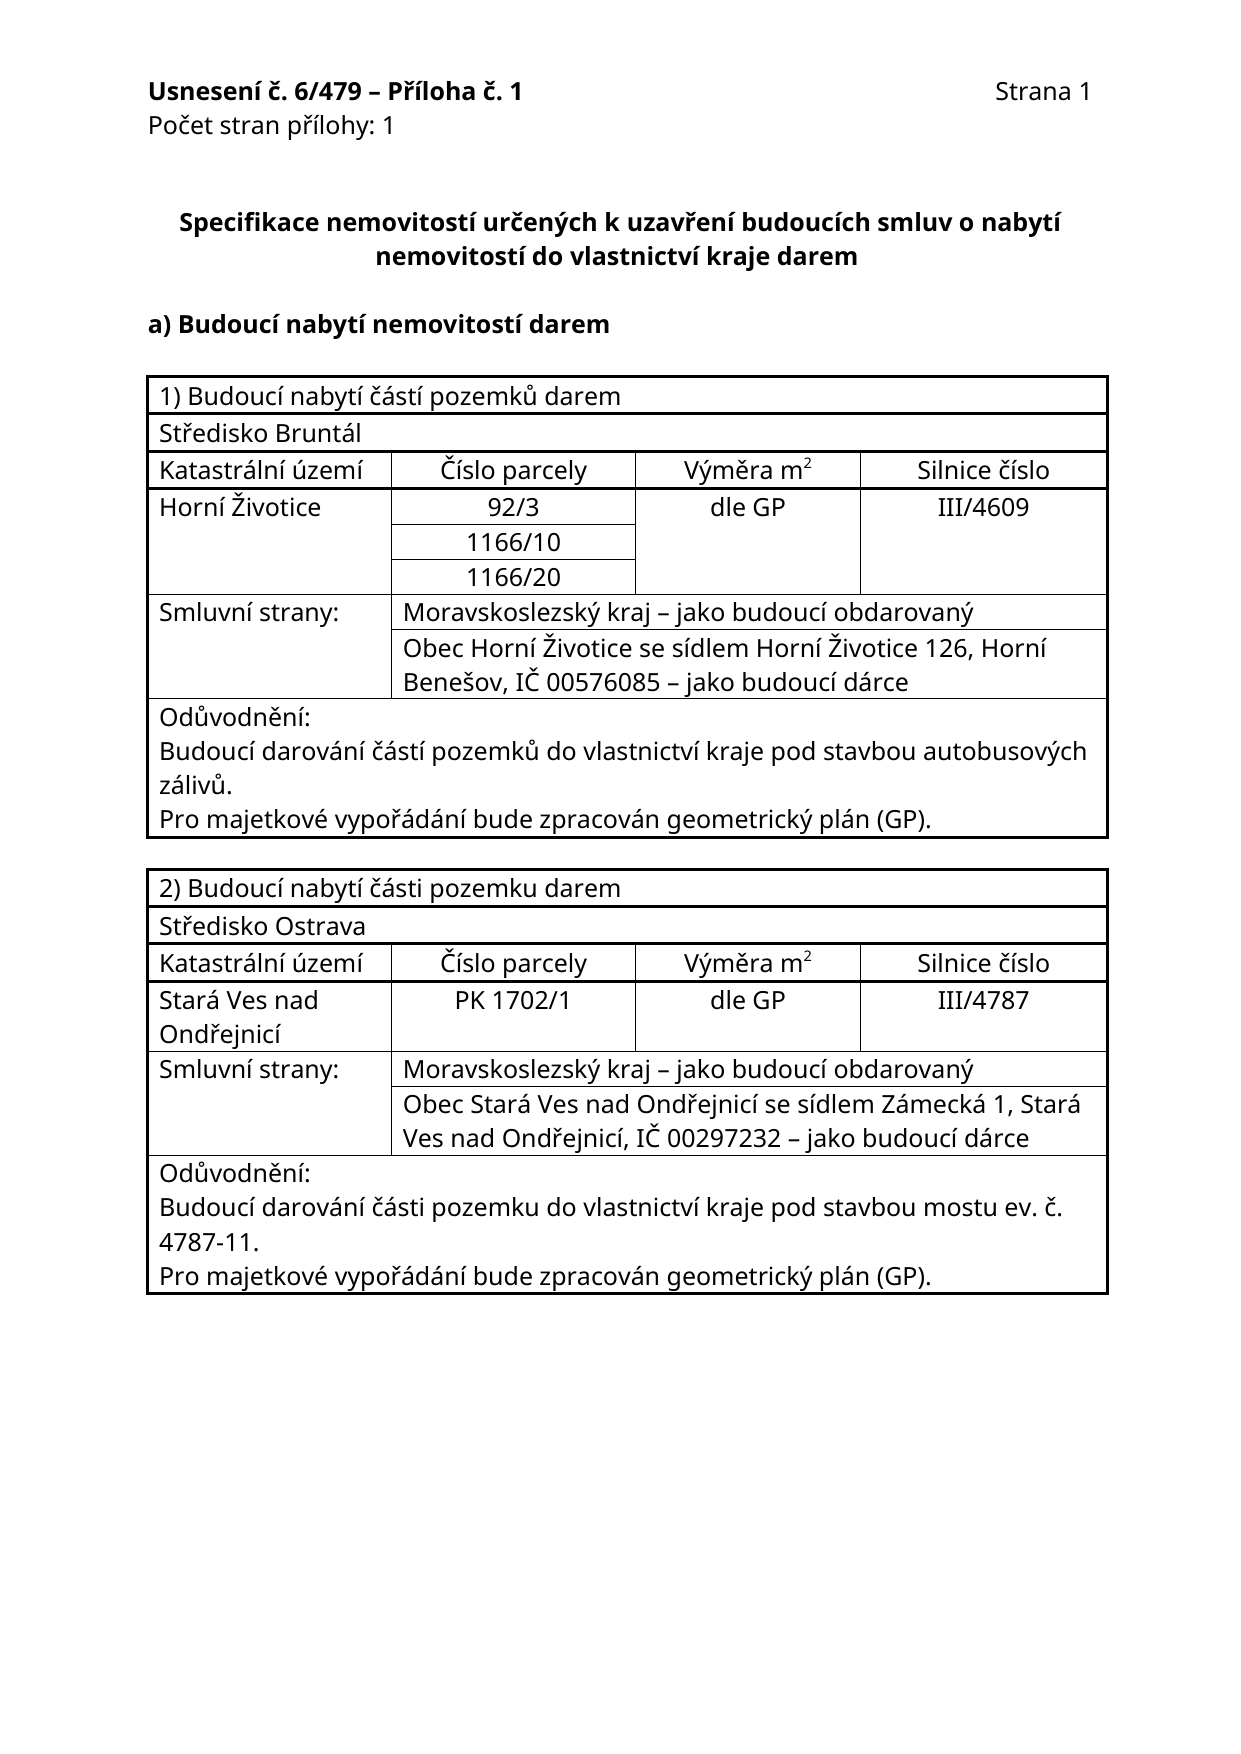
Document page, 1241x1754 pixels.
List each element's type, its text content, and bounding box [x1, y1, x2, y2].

table_cell III/4609 [861, 490, 1106, 594]
table_cell 1166/20 [392, 560, 635, 594]
table_cell Odůvodnění: Budoucí darování částí pozemků do vlastnictví kraje pod stavbou autobusových zálivů. Pro majetkové vypořádání bude zpracován geometrický plán (GP). [149, 699, 1106, 836]
table_header 1) Budoucí nabytí částí pozemků darem [149, 378, 1106, 412]
table_cell dle GP [636, 983, 860, 1051]
table_cell Silnice číslo [861, 453, 1106, 487]
table_cell PK 1702/1 [392, 983, 635, 1051]
table_cell III/4787 [861, 983, 1106, 1051]
table_cell Stará Ves nad Ondřejnicí [149, 983, 391, 1051]
table_cell Moravskoslezský kraj – jako budoucí obdarovaný [392, 1052, 1106, 1086]
table_cell Odůvodnění: Budoucí darování části pozemku do vlastnictví kraje pod stavbou mostu ev. č. 4787-11. Pro majetkové vypořádání bude zpracován geometrický plán (GP). [149, 1156, 1106, 1292]
table_header 2) Budoucí nabytí části pozemku darem [149, 871, 1106, 905]
text Specifikace nemovitostí určených k uzavření budoucích smluv o nabytí nemovitostí do vlastnictví kraje darem [148, 205, 1092, 273]
table_cell Smluvní strany: [149, 595, 391, 698]
table_cell Výměra m2 [636, 945, 860, 979]
table_cell Horní Životice [149, 490, 391, 594]
table_cell Silnice číslo [861, 945, 1106, 979]
table_cell Katastrální území [149, 945, 391, 979]
table_cell Obec Horní Životice se sídlem Horní Životice 126, Horní Benešov, IČ 00576085 – jako budoucí dárce [392, 630, 1106, 698]
table_cell Smluvní strany: [149, 1052, 391, 1155]
table_cell Katastrální území [149, 453, 391, 487]
table_cell Číslo parcely [392, 453, 635, 487]
table_cell 1166/10 [392, 525, 635, 559]
text a) Budoucí nabytí nemovitostí darem [148, 307, 1092, 341]
table_cell Středisko Bruntál [149, 415, 1106, 449]
table_cell 92/3 [392, 490, 635, 524]
table_cell Středisko Ostrava [149, 908, 1106, 942]
table_cell Obec Stará Ves nad Ondřejnicí se sídlem Zámecká 1, Stará Ves nad Ondřejnicí, IČ 00297232 – jako budoucí dárce [392, 1087, 1106, 1155]
table_cell Výměra m2 [636, 453, 860, 487]
table_cell Číslo parcely [392, 945, 635, 979]
table_cell dle GP [636, 490, 860, 594]
table_cell Moravskoslezský kraj – jako budoucí obdarovaný [392, 595, 1106, 629]
